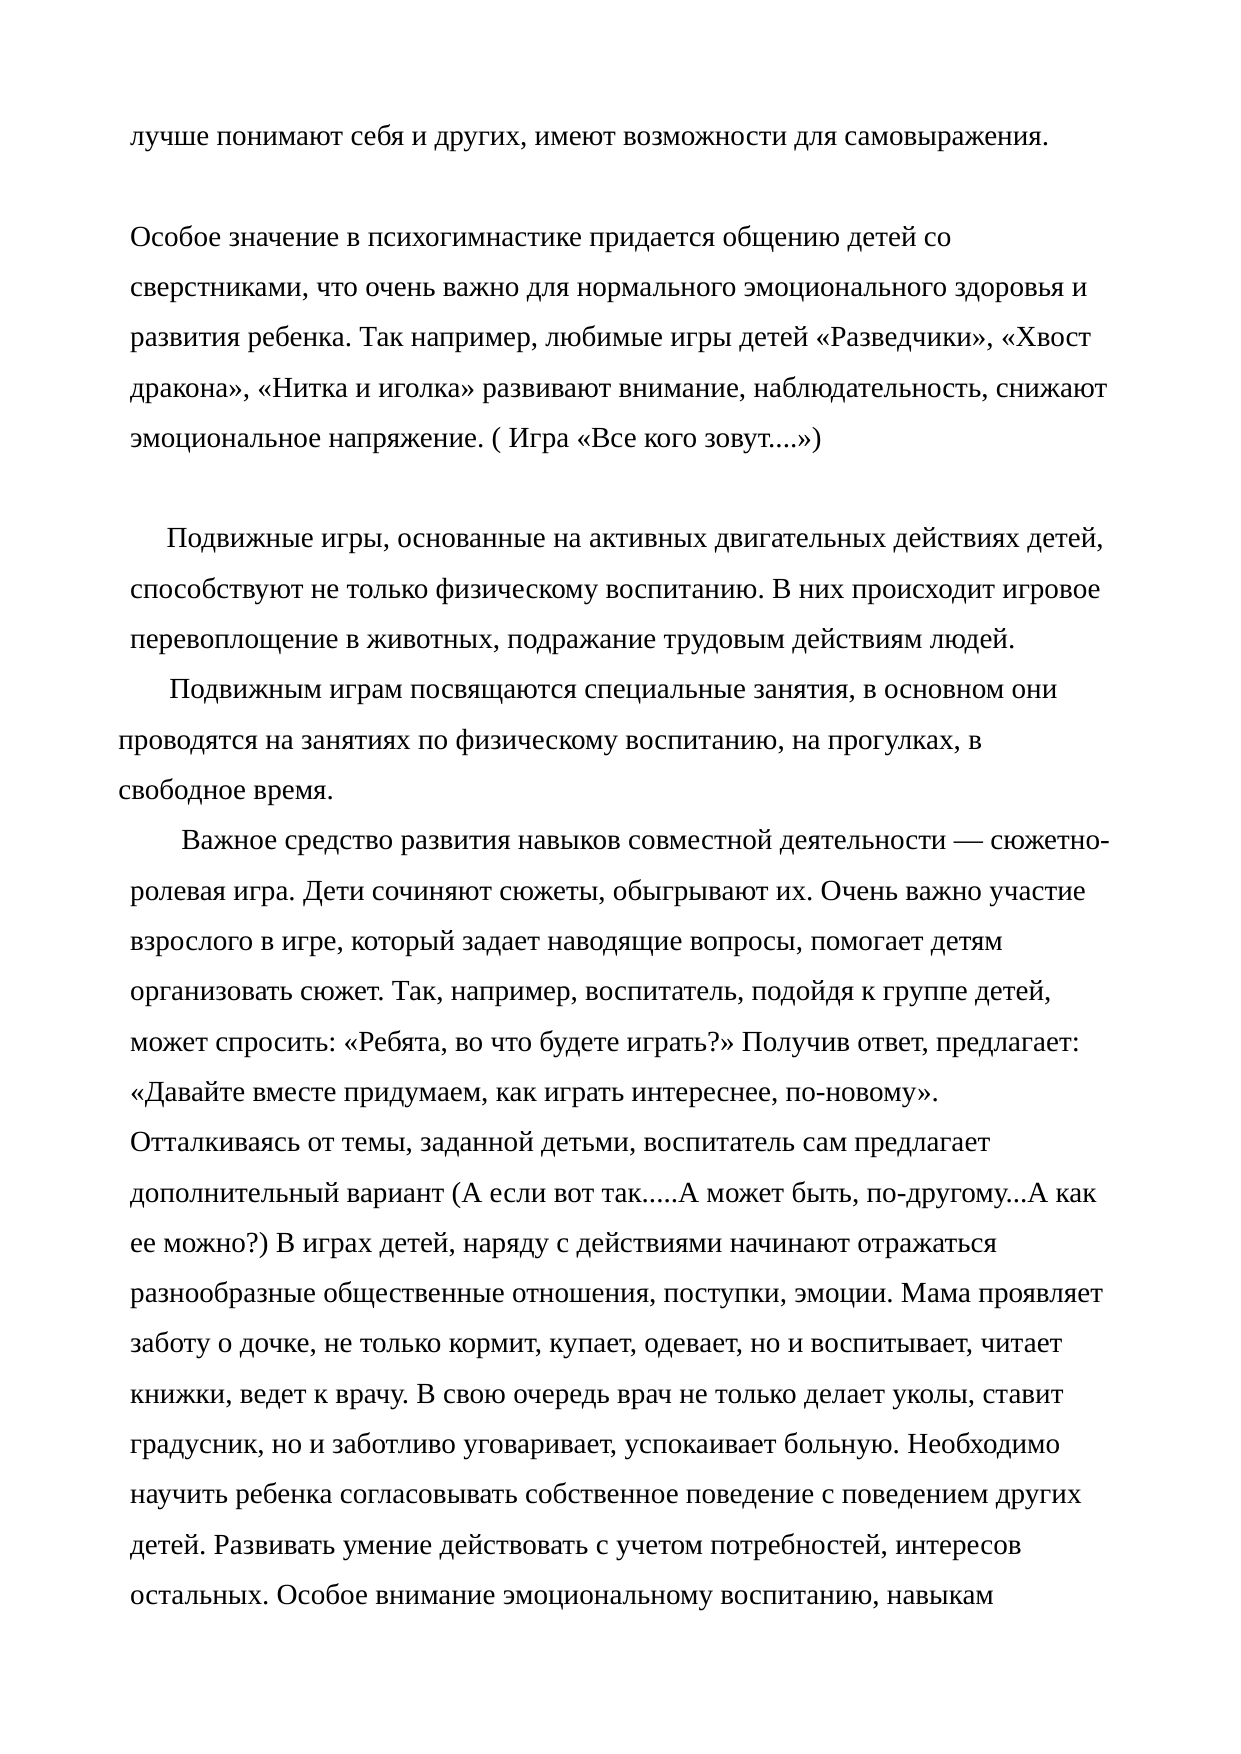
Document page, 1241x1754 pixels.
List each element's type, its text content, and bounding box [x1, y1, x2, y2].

text лучше понимают себя и других, имеют возможности для самовыражения. [130, 118, 1110, 152]
text Отталкиваясь от темы, заданной детьми, воспитатель сам предлагает дополнительный вариант (А если вот так.....А может быть, по-другому...А как ее можно?) В играх детей, наряду с действиями начинают отражаться разнообразные общественные отношения, поступки, эмоции. Мама проявляет заботу о дочке, не только кормит, купает, одевает, но и воспитывает, читает книжки, ведет к врачу. В свою очередь врач не только делает уколы, ставит градусник, но и заботливо уговаривает, успокаивает больную. Необходимо научить ребенка согласовывать собственное поведение с поведением других детей. Развивать умение действовать с учетом потребностей, интересов остальных. Особое внимание эмоциональному воспитанию, навыкам [130, 1124, 1110, 1611]
text Важное средство развития навыков совместной деятельности — сюжетно-ролевая игра. Дети сочиняют сюжеты, обыгрывают их. Очень важно участие взрослого в игре, который задает наводящие вопросы, помогает детям организовать сюжет. Так, например, воспитатель, подойдя к группе детей, может спросить: «Ребята, во что будете играть?» Получив ответ, предлагает: «Давайте вместе придумаем, как играть интереснее, по-новому». [130, 822, 1110, 1108]
text Подвижным играм посвящаются специальные занятия, в основном они проводятся на занятиях по физическому воспитанию, на прогулках, в свободное время. [118, 672, 1110, 806]
text Подвижные игры, основанные на активных двигательных действиях детей, способствуют не только физическому воспитанию. В них происходит игровое перевоплощение в животных, подражание трудовым действиям людей. [130, 521, 1110, 655]
text Особое значение в психогимнастике придается общению детей со сверстниками, что очень важно для нормального эмоционального здоровья и развития ребенка. Так например, любимые игры детей «Разведчики», «Хвост дракона», «Нитка и иголка» развивают внимание, наблюдательность, снижают эмоциональное напряжение. ( Игра «Все кого зовут....») [130, 219, 1110, 453]
